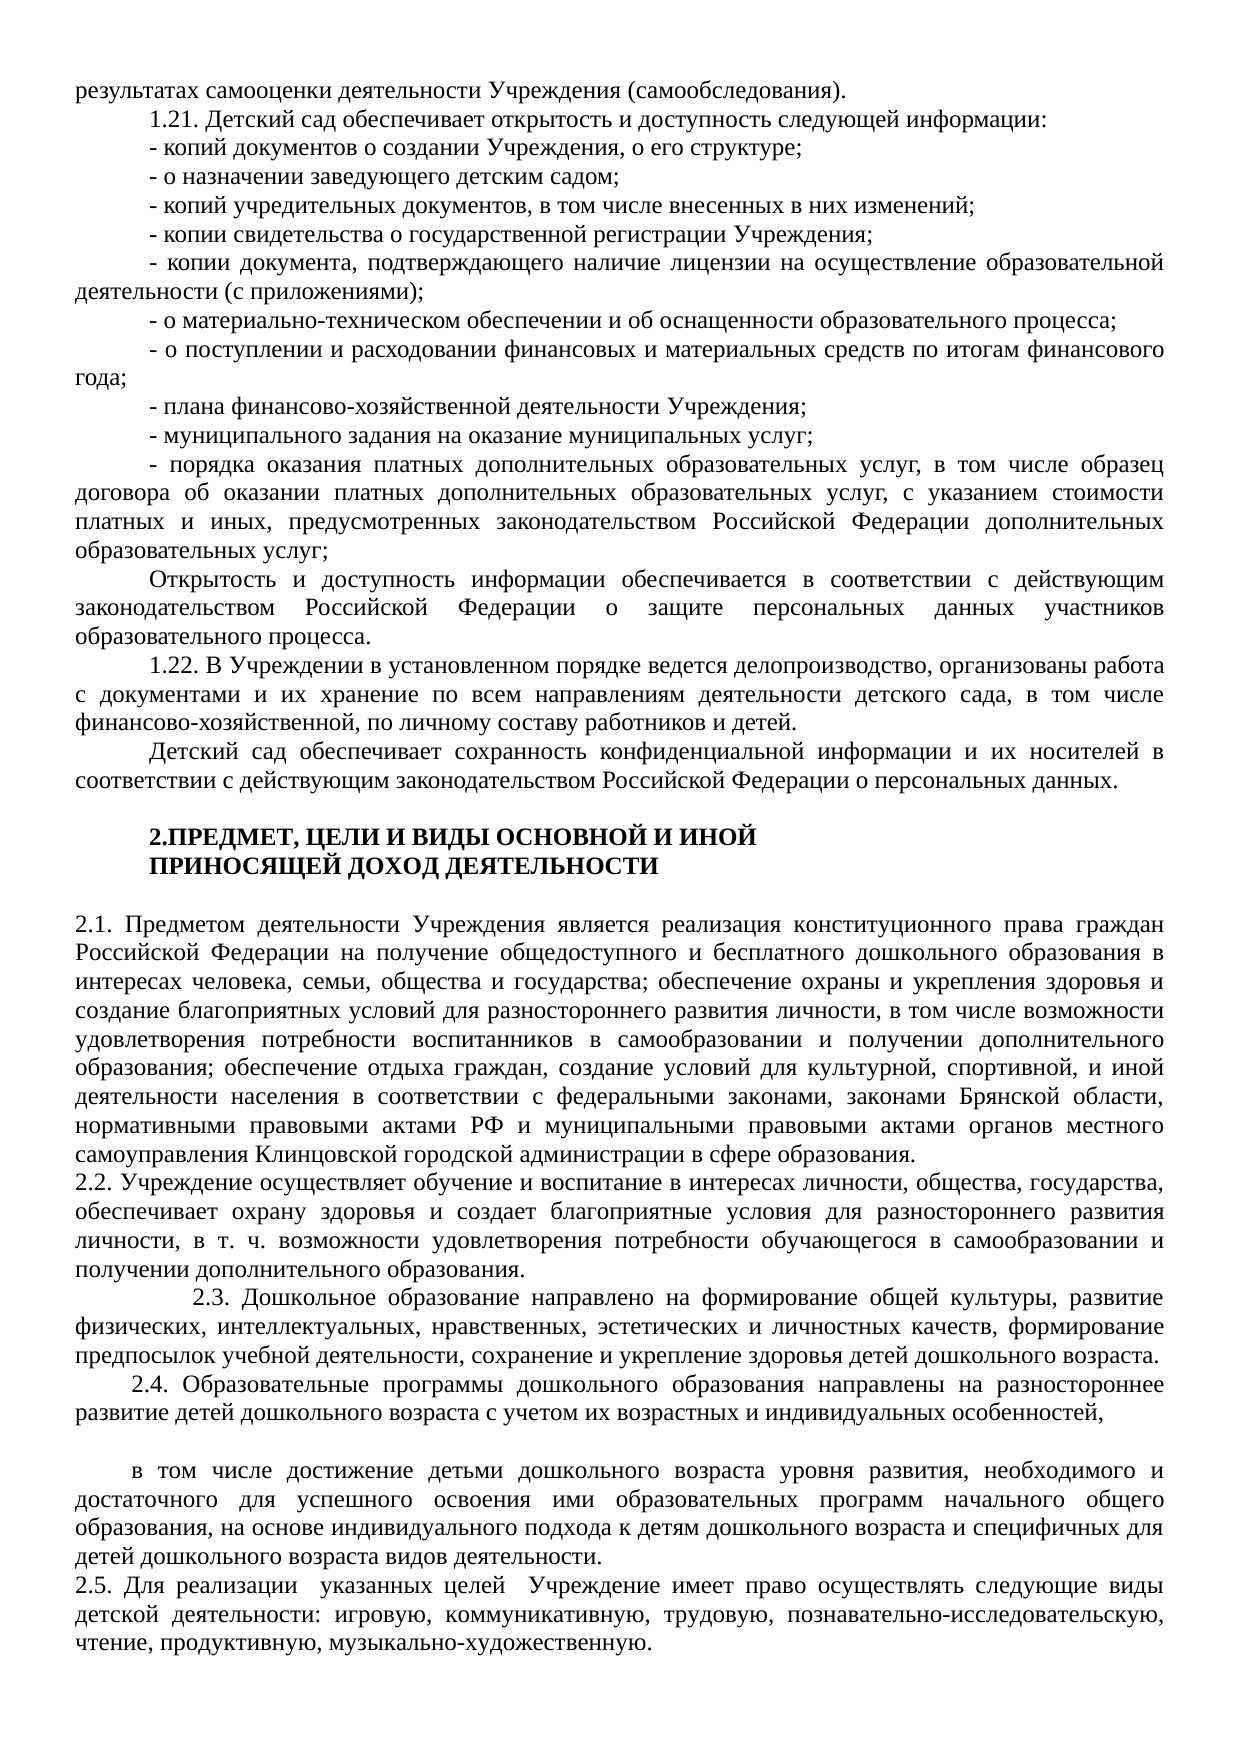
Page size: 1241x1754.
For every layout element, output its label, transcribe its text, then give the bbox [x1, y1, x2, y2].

text - муниципального задания на оказание муниципальных услуг; [75, 420, 1165, 449]
text - плана финансово-хозяйственной деятельности Учреждения; [75, 391, 1165, 420]
text - копий документов о создании Учреждения, о его структуре; [75, 132, 1165, 161]
text - копии свидетельства о государственной регистрации Учреждения; [75, 219, 1165, 247]
text Открытость и доступность информации обеспечивается в соответствии с действующим законодательством Российской Федерации о защите персональных данных участников образовательного процесса. [75, 564, 1165, 650]
text 2.1. Предметом деятельности Учреждения является реализация конституционного права граждан Российской Федерации на получение общедоступного и бесплатного дошкольного образования в интересах человека, семьи, общества и государства; обеспечение охраны и укрепления здоровья и создание благоприятных условий для разностороннего развития личности, в том числе возможности удовлетворения потребности воспитанников в самообразовании и получении дополнительного образования; обеспечение отдыха граждан, создание условий для культурной, спортивной, и иной деятельности населения в соответствии с федеральными законами, законами Брянской области, нормативными правовыми актами РФ и муниципальными правовыми актами органов местного самоуправления Клинцовской городской администрации в сфере образования. [75, 909, 1165, 1167]
text ПРИНОСЯЩЕЙ ДОХОД ДЕЯТЕЛЬНОСТИ [75, 851, 1165, 880]
text 1.22. В Учреждении в установленном порядке ведется делопроизводство, организованы работа с документами и их хранение по всем направлениям деятельности детского сада, в том числе финансово-хозяйственной, по личному составу работников и детей. [75, 650, 1165, 736]
text 2.2. Учреждение осуществляет обучение и воспитание в интересах личности, общества, государства, обеспечивает охрану здоровья и создает благоприятные условия для разностороннего развития личности, в т. ч. возможности удовлетворения потребности обучающегося в самообразовании и получении дополнительного образования. [75, 1167, 1165, 1282]
text 1.21. Детский сад обеспечивает открытость и доступность следующей информации: [75, 104, 1165, 132]
text 2.ПРЕДМЕТ, ЦЕЛИ И ВИДЫ ОСНОВНОЙ И ИНОЙ [75, 822, 1165, 851]
text - о поступлении и расходовании финансовых и материальных средств по итогам финансового года; [75, 334, 1165, 391]
text 2.3. Дошкольное образование направлено на формирование общей культуры, развитие физических, интеллектуальных, нравственных, эстетических и личностных качеств, формирование предпосылок учебной деятельности, сохранение и укрепление здоровья детей дошкольного возраста. [75, 1282, 1165, 1369]
text Детский сад обеспечивает сохранность конфиденциальной информации и их носителей в соответствии с действующим законодательством Российской Федерации о персональных данных. [75, 736, 1165, 794]
text 2.5. Для реализации указанных целей Учреждение имеет право осуществлять следующие виды детской деятельности: игровую, коммуникативную, трудовую, познавательно-исследовательскую, чтение, продуктивную, музыкально-художественную. [75, 1570, 1165, 1656]
text в том числе достижение детьми дошкольного возраста уровня развития, необходимого и достаточного для успешного освоения ими образовательных программ начального общего образования, на основе индивидуального подхода к детям дошкольного возраста и специфичных для детей дошкольного возраста видов деятельности. [75, 1455, 1165, 1570]
text - о материально-техническом обеспечении и об оснащенности образовательного процесса; [75, 305, 1165, 334]
text 2.4. Образовательные программы дошкольного образования направлены на разностороннее развитие детей дошкольного возраста с учетом их возрастных и индивидуальных особенностей, [75, 1369, 1165, 1426]
text - копии документа, подтверждающего наличие лицензии на осуществление образовательной деятельности (с приложениями); [75, 247, 1165, 305]
text - копий учредительных документов, в том числе внесенных в них изменений; [75, 190, 1165, 219]
text - порядка оказания платных дополнительных образовательных услуг, в том числе образец договора об оказании платных дополнительных образовательных услуг, с указанием стоимости платных и иных, предусмотренных законодательством Российской Федерации дополнительных образовательных услуг; [75, 449, 1165, 564]
text результатах самооценки деятельности Учреждения (самообследования). [75, 75, 1165, 104]
text - о назначении заведующего детским садом; [75, 161, 1165, 190]
